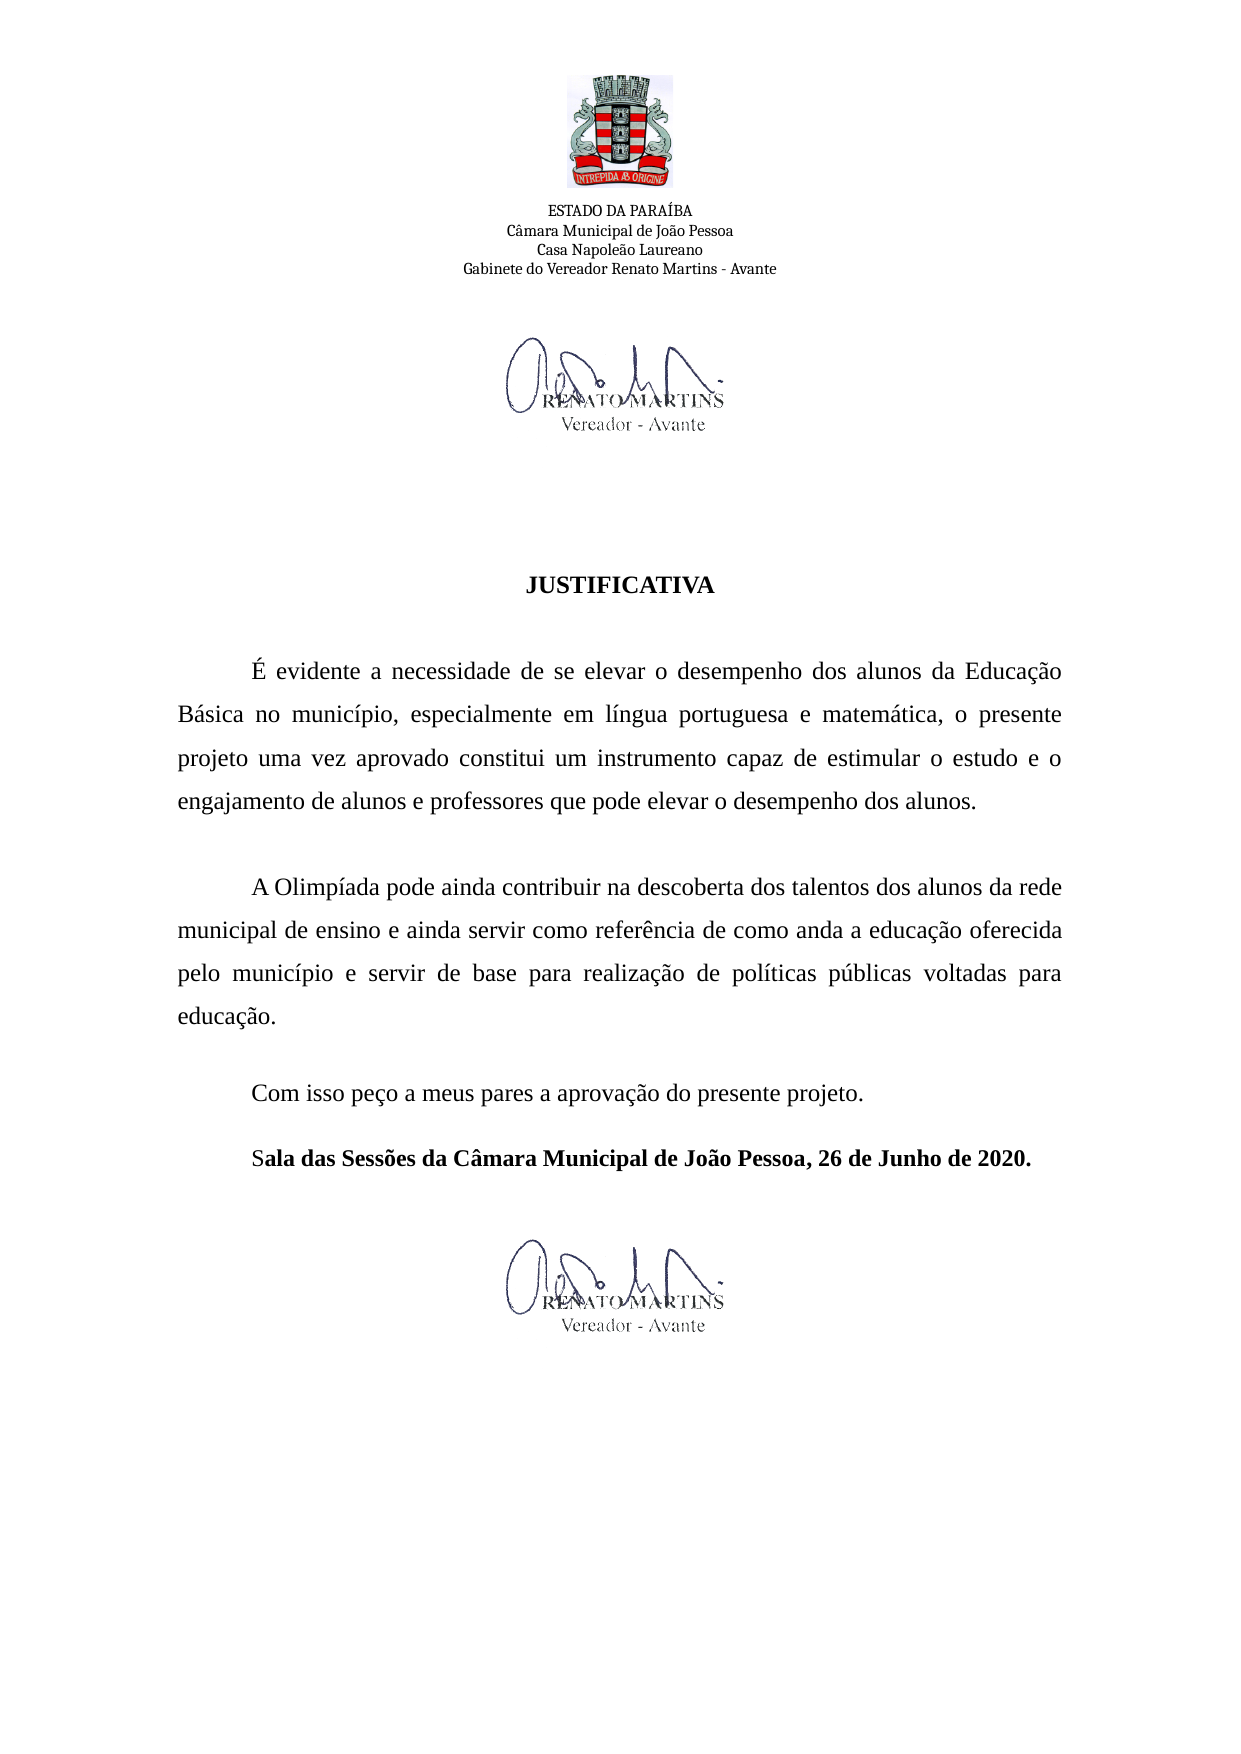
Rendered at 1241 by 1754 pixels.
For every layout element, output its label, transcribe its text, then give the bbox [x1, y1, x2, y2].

text Com isso peço a meus pares a aprovação do presente projeto. [177, 1078, 1063, 1106]
text É evidente a necessidade de se elevar o desempenho dos alunos da Educação Básica no município, especialmente em língua portuguesa e matemática, o presente projeto uma vez aprovado constitui um instrumento capaz de estimular o estudo e o engajamento de alunos e professores que pode elevar o desempenho dos alunos. [177, 656, 1063, 814]
text JUSTIFICATIVA [177, 570, 1063, 599]
text A Olimpíada pode ainda contribuir na descoberta dos talentos dos alunos da rede municipal de ensino e ainda servir como referência de como anda a educação oferecida pelo município e servir de base para realização de políticas públicas voltadas para educação. [177, 872, 1063, 1030]
text Sala das Sessões da Câmara Municipal de João Pessoa, 26 de Junho de 2020. [177, 1144, 1063, 1171]
